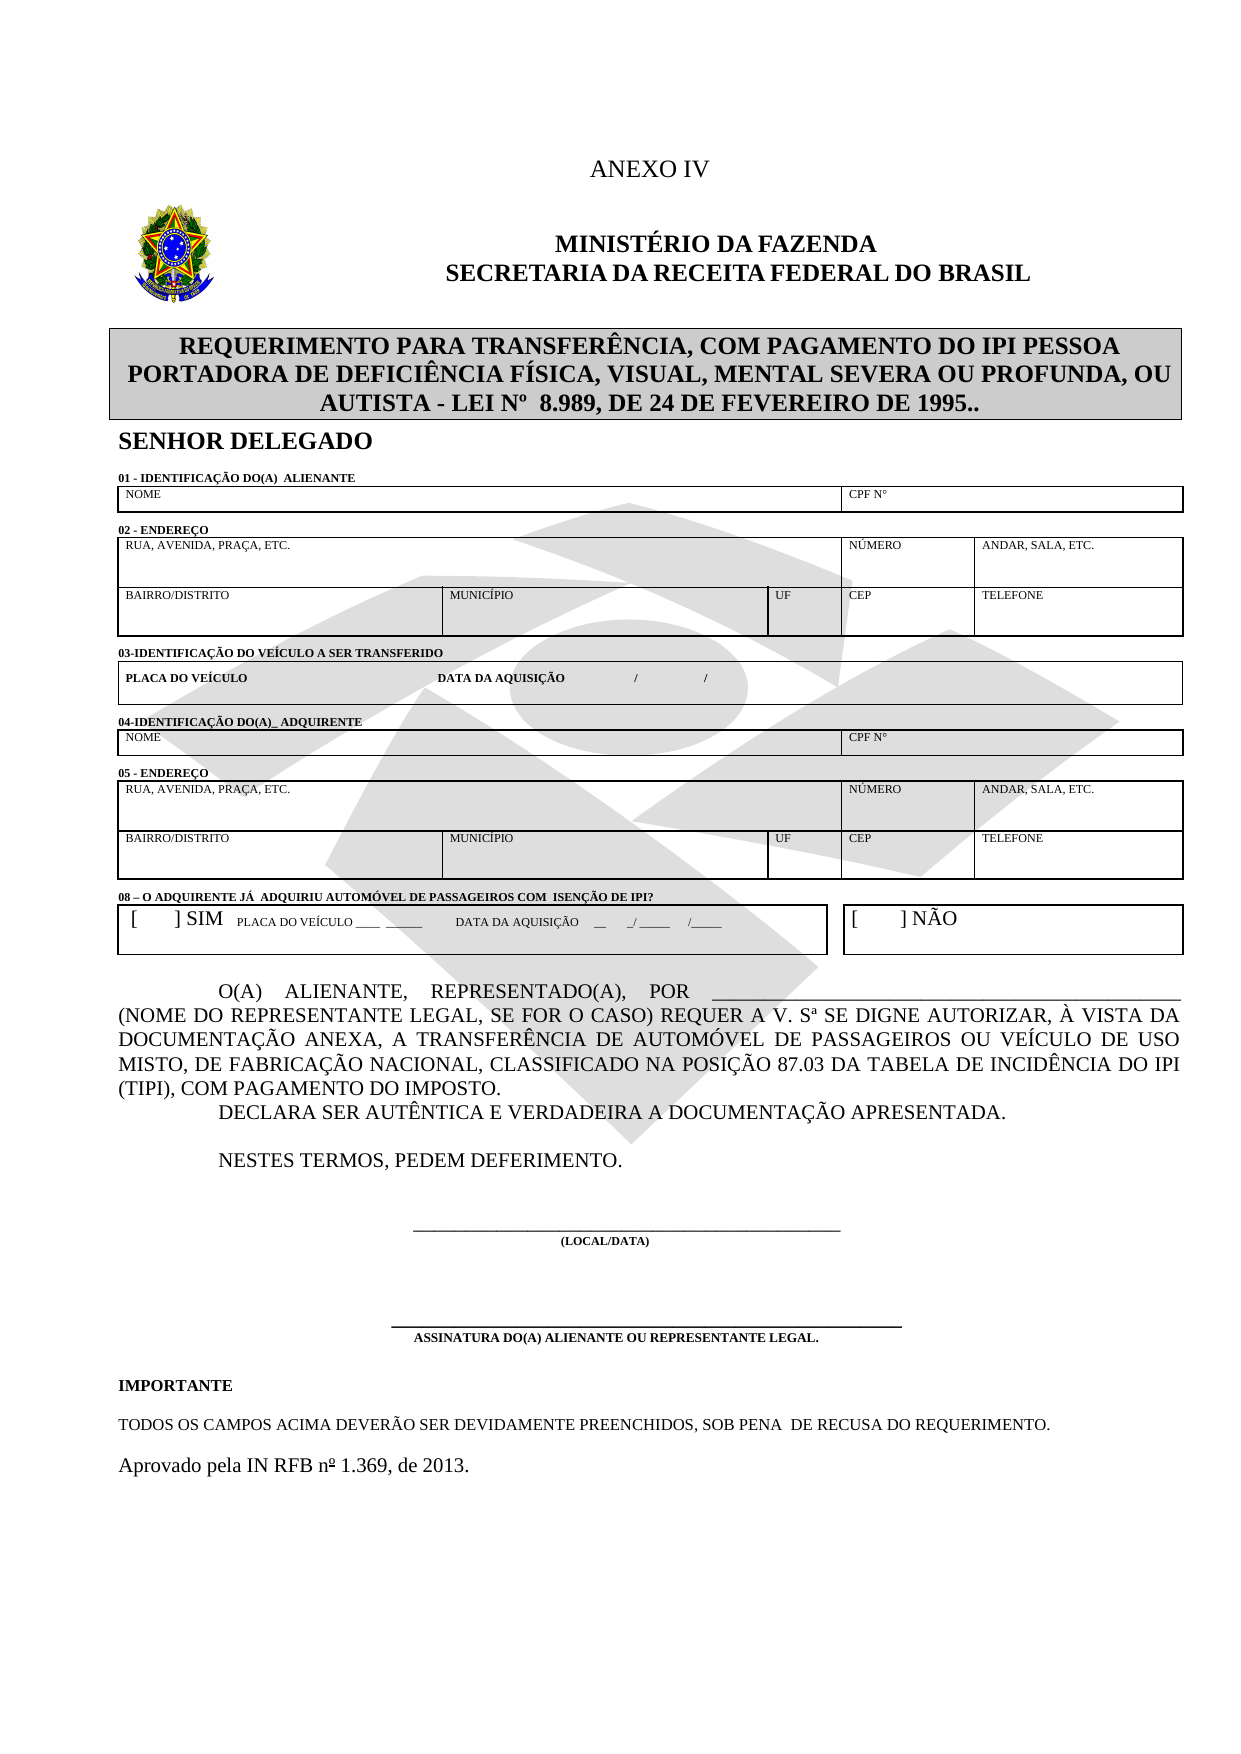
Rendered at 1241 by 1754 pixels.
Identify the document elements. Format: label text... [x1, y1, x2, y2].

text _________________________________________ [339, 1210, 1214, 1234]
text [271, 756, 382, 780]
table_header NOME [663, 731, 762, 754]
text DECLARA SER AUTÊNTICA E VERDADEIRA A DOCUMENTAÇÃO APRESENTADA. [654, 1099, 1181, 1124]
text (LOCAL/DATA) [413, 1234, 1214, 1258]
text - ENDEREÇO [139, 756, 219, 780]
text [1042, 756, 1199, 780]
text [670, 513, 1199, 537]
table_cell BAIRRO/DISTRITO [119, 588, 138, 635]
table_header [828, 904, 843, 954]
table_header RUA, AVENIDA, PRAÇA, ETC. [139, 782, 368, 830]
text 03-IDENTIFICAÇÃO DO VEÍCULO A SER TRANSFERIDO [969, 636, 1199, 661]
table_cell BAIRRO/DISTRITO [139, 588, 391, 635]
text 04-IDENTIFICAÇÃO DO(A)_ ADQUIRENTE [726, 705, 804, 729]
table_cell UF [769, 846, 841, 878]
table_cell MUNICÍPIO [647, 832, 767, 878]
subtitle SENHOR DELEGADO [118, 426, 1181, 455]
text TODOS OS CAMPOS ACIMA DEVERÃO SER DEVIDAMENTE PREENCHIDOS, SOB PENA DE RECUSA DO REQUERIMENTO. [118, 1414, 1181, 1433]
table_cell BAIRRO/DISTRITO [119, 832, 138, 878]
table_header NOME [312, 731, 396, 754]
text 03-IDENTIFICAÇÃO DO VEÍCULO A SER TRANSFERIDO [842, 637, 930, 661]
text _________________________________________________ [118, 1306, 1214, 1330]
table_header [111, 183, 243, 328]
table_header [ ] NÃO [845, 906, 1182, 954]
table_header RUA, AVENIDA, PRAÇA, ETC. [746, 538, 841, 575]
table_header PLACA DO VEÍCULO DATA DA AQUISIÇÃO / / [139, 662, 242, 704]
table_header RUA, AVENIDA, PRAÇA, ETC. [576, 782, 685, 821]
table_header [ ] SIM PLACA DO VEÍCULO ____ ______ DATA DA AQUISIÇÃO __ _/ _____ /_____ [139, 906, 425, 954]
text 03-IDENTIFICAÇÃO DO VEÍCULO A SER TRANSFERIDO [139, 637, 289, 661]
table_header [ ] SIM PLACA DO VEÍCULO ____ ______ DATA DA AQUISIÇÃO __ _/ _____ /_____ [745, 906, 826, 954]
table_header NOME [119, 487, 841, 511]
table_cell CEP [921, 834, 974, 878]
table_header ANDAR, SALA, ETC. [979, 782, 1182, 830]
text 02 [118, 513, 138, 537]
table_header PLACA DO VEÍCULO DATA DA AQUISIÇÃO / / [1018, 662, 1182, 704]
text NESTES TERMOS, PEDEM DEFERIMENTO. [118, 1148, 1181, 1172]
text DECLARA SER AUTÊNTICA E VERDADEIRA A DOCUMENTAÇÃO APRESENTADA. [139, 1099, 609, 1124]
table_header RUA, AVENIDA, PRAÇA, ETC. [139, 538, 624, 586]
text 03-IDENTIFICAÇÃO DO VEÍCULO A SER TRANSFERIDO [474, 637, 548, 661]
text 01 - IDENTIFICAÇÃO DO(A) ALIENANTE [118, 461, 1181, 486]
table_header PLACA DO VEÍCULO DATA DA AQUISIÇÃO / / [119, 662, 138, 704]
text ANEXO IV [118, 154, 1181, 183]
text 03-IDENTIFICAÇÃO DO VEÍCULO A SER TRANSFERIDO [710, 637, 789, 661]
table_header PLACA DO VEÍCULO DATA DA AQUISIÇÃO / / [740, 662, 835, 704]
table_cell CEP [842, 860, 920, 878]
table_cell MUNICÍPIO [524, 588, 740, 635]
text 04-IDENTIFICAÇÃO DO(A)_ ADQUIRENTE [457, 705, 532, 729]
text 04-IDENTIFICAÇÃO DO(A)_ ADQUIRENTE [354, 705, 412, 729]
table_header CPF N° [1077, 731, 1182, 754]
text O(A) ALIENANTE, REPRESENTADO(A), POR _____________________________________________ (NOME DO REPRESENTANTE LEGAL, SE FOR O CASO) REQUER A V. Sª SE DIGNE AUTORIZAR, À VISTA DA DOCUMENTAÇÃO ANEXA, A TRANSFERÊNCIA DE AUTOMÓVEL DE PASSAGEIROS OU VEÍCULO DE USO MISTO, DE FABRICAÇÃO NACIONAL, CLASSIFICADO NA POSIÇÃO 87.03 DA TABELA DE INCIDÊNCIA DO IPI (TIPI), COM PAGAMENTO DO IMPOSTO. [139, 979, 582, 1099]
text IMPORTANTE [118, 1376, 1181, 1395]
table_header PLACA DO VEÍCULO DATA DA AQUISIÇÃO / / [426, 662, 518, 704]
table_header PLACA DO VEÍCULO DATA DA AQUISIÇÃO / / [839, 662, 880, 685]
table_header RUA, AVENIDA, PRAÇA, ETC. [119, 782, 138, 830]
text [537, 756, 724, 780]
text 04-IDENTIFICAÇÃO DO(A)_ ADQUIRENTE [1094, 705, 1199, 729]
table_header NOME [139, 731, 184, 754]
text REQUERIMENTO PARA TRANSFERÊNCIA, COM PAGAMENTO DO IPI PESSOA PORTADORA DE DEFICIÊNCIA FÍSICA, VISUAL, MENTAL SEVERA OU PROFUNDA, OU AUTISTA - LEI Nº 8.989, DE 24 DE FEVEREIRO DE 1995.. [110, 329, 1181, 419]
table_cell TELEFONE [975, 588, 1182, 635]
table_header RUA, AVENIDA, PRAÇA, ETC. [119, 538, 138, 586]
table_header NÚMERO [842, 538, 974, 586]
text O(A) ALIENANTE, REPRESENTADO(A), POR _____________________________________________ (NOME DO REPRESENTANTE LEGAL, SE FOR O CASO) REQUER A V. Sª SE DIGNE AUTORIZAR, À VISTA DA DOCUMENTAÇÃO ANEXA, A TRANSFERÊNCIA DE AUTOMÓVEL DE PASSAGEIROS OU VEÍCULO DE USO MISTO, DE FABRICAÇÃO NACIONAL, CLASSIFICADO NA POSIÇÃO 87.03 DA TABELA DE INCIDÊNCIA DO IPI (TIPI), COM PAGAMENTO DO IMPOSTO. [681, 1001, 1181, 1099]
text 08 – O ADQUIRENTE JÁ ADQUIRIU AUTOMÓVEL DE PASSAGEIROS COM ISENÇÃO DE IPI? [711, 880, 1199, 904]
text ASSINATURA DO(A) ALIENANTE OU REPRESENTANTE LEGAL. [118, 1330, 1240, 1357]
table_header MINISTÉRIO DA FAZENDA SECRETARIA DA RECEITA FEDERAL DO BRASIL [243, 183, 1188, 328]
text Aprovado pela IN RFB nº 1.369, de 2013. [118, 1453, 1181, 1477]
table_header CPF N° [842, 487, 1182, 511]
text - ENDEREÇO [139, 513, 587, 537]
text O(A) ALIENANTE, REPRESENTADO(A), POR _____________________________________________ (NOME DO REPRESENTANTE LEGAL, SE FOR O CASO) REQUER A V. Sª SE DIGNE AUTORIZAR, À VISTA DA DOCUMENTAÇÃO ANEXA, A TRANSFERÊNCIA DE AUTOMÓVEL DE PASSAGEIROS OU VEÍCULO DE USO MISTO, DE FABRICAÇÃO NACIONAL, CLASSIFICADO NA POSIÇÃO 87.03 DA TABELA DE INCIDÊNCIA DO IPI (TIPI), COM PAGAMENTO DO IMPOSTO. [785, 979, 1181, 1000]
table_header ANDAR, SALA, ETC. [975, 538, 1182, 586]
table_header NOME [119, 731, 138, 754]
table_header NOME [499, 731, 595, 754]
text 05 [118, 756, 138, 780]
table_cell CEP [846, 588, 974, 635]
picture [133, 202, 216, 308]
table_cell TELEFONE [975, 832, 1182, 878]
table_cell BAIRRO/DISTRITO [139, 832, 341, 878]
text 08 – O ADQUIRENTE JÁ ADQUIRIU AUTOMÓVEL DE PASSAGEIROS COM ISENÇÃO DE IPI? [139, 880, 369, 904]
